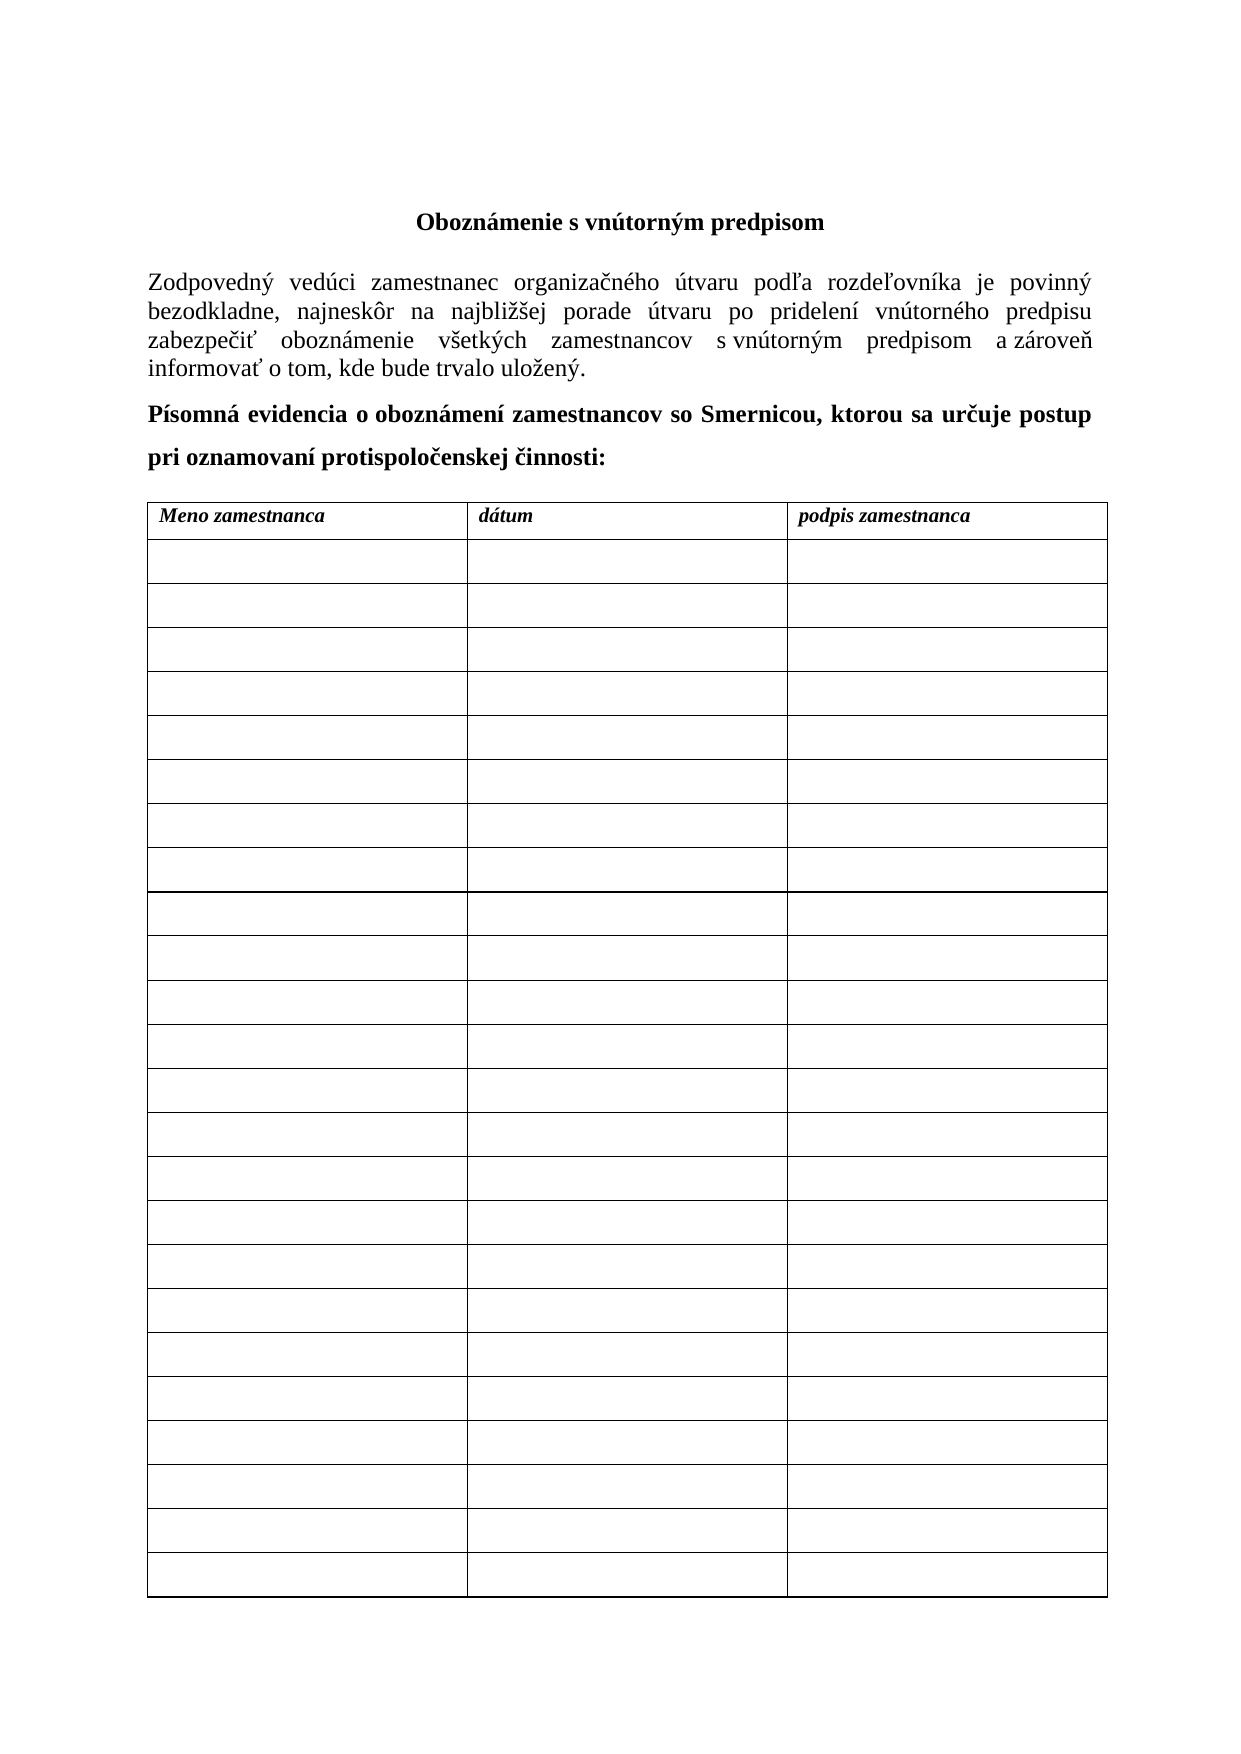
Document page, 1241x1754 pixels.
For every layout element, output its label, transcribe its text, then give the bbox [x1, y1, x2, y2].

table_cell [788, 1245, 1107, 1288]
table_cell [788, 848, 1107, 891]
table_cell [148, 1553, 467, 1596]
table_cell [148, 1333, 467, 1376]
table_cell [788, 1157, 1107, 1200]
table_cell [148, 760, 467, 803]
table_cell [148, 981, 467, 1023]
table_cell [468, 1465, 787, 1508]
table_cell [468, 628, 787, 671]
table_cell [468, 716, 787, 759]
table_cell [788, 540, 1107, 583]
table_cell [148, 1025, 467, 1068]
table_cell [788, 893, 1107, 935]
table_cell [468, 981, 787, 1023]
table_cell [148, 848, 467, 891]
table_cell [788, 1201, 1107, 1244]
table_cell [468, 1377, 787, 1420]
table_cell [468, 1025, 787, 1068]
table_cell [148, 1421, 467, 1464]
table_cell [148, 1245, 467, 1288]
table_cell [468, 540, 787, 583]
table_cell [148, 804, 467, 847]
table_cell [788, 1509, 1107, 1552]
table_cell [788, 1025, 1107, 1068]
table_cell [788, 672, 1107, 715]
table_cell [788, 1113, 1107, 1156]
table_cell [788, 1333, 1107, 1376]
table_cell [148, 1377, 467, 1420]
table_cell [788, 1377, 1107, 1420]
table_cell [788, 804, 1107, 847]
table_cell [148, 893, 467, 935]
table_header podpis zamestnanca [788, 503, 1107, 539]
table_cell [468, 804, 787, 847]
table_cell [788, 584, 1107, 627]
table_cell [148, 1201, 467, 1244]
table_cell [468, 672, 787, 715]
table_cell [148, 1465, 467, 1508]
text Zodpovedný vedúci zamestnanec organizačného útvaru podľa rozdeľovníka je povinný bezodkladne, najneskôr na najbližšej porade útvaru po pridelení vnútorného predpisu zabezpečiť oboznámenie všetkých zamestnancov s vnútorným predpisom a zároveň informovať o tom, kde bude trvalo uložený. [148, 267, 1093, 382]
table_cell [148, 1157, 467, 1200]
table_cell [468, 1333, 787, 1376]
table_cell [148, 1509, 467, 1552]
text Oboznámenie s vnútorným predpisom [148, 207, 1093, 236]
table_cell [788, 1465, 1107, 1508]
table_cell [788, 760, 1107, 803]
table_cell [788, 628, 1107, 671]
table_cell [148, 540, 467, 583]
table_cell [468, 1113, 787, 1156]
table_cell [468, 584, 787, 627]
table_cell [788, 1289, 1107, 1332]
table_cell [148, 1069, 467, 1112]
table_cell [788, 1069, 1107, 1112]
table_cell [468, 1069, 787, 1112]
text Písomná evidencia o oboznámení zamestnancov so Smernicou, ktorou sa určuje postup pri oznamovaní protispoločenskej činnosti: [148, 399, 1093, 471]
table_cell [788, 716, 1107, 759]
table_cell [148, 1289, 467, 1332]
table_cell [468, 848, 787, 891]
table_cell [468, 760, 787, 803]
table_cell [468, 936, 787, 979]
table_cell [148, 1113, 467, 1156]
table_cell [468, 1201, 787, 1244]
table_cell [468, 1157, 787, 1200]
table_cell [148, 936, 467, 979]
table_cell [468, 1553, 787, 1596]
table_cell [788, 936, 1107, 979]
table_cell [148, 672, 467, 715]
table_cell [788, 981, 1107, 1023]
table_cell [148, 584, 467, 627]
table_header dátum [468, 503, 787, 539]
table_cell [788, 1553, 1107, 1596]
table_cell [788, 1421, 1107, 1464]
table_cell [468, 1289, 787, 1332]
table_cell [148, 716, 467, 759]
table_header Meno zamestnanca [148, 503, 467, 539]
table_cell [468, 1421, 787, 1464]
table_cell [468, 1245, 787, 1288]
table_cell [468, 893, 787, 935]
table_cell [468, 1509, 787, 1552]
table_cell [148, 628, 467, 671]
